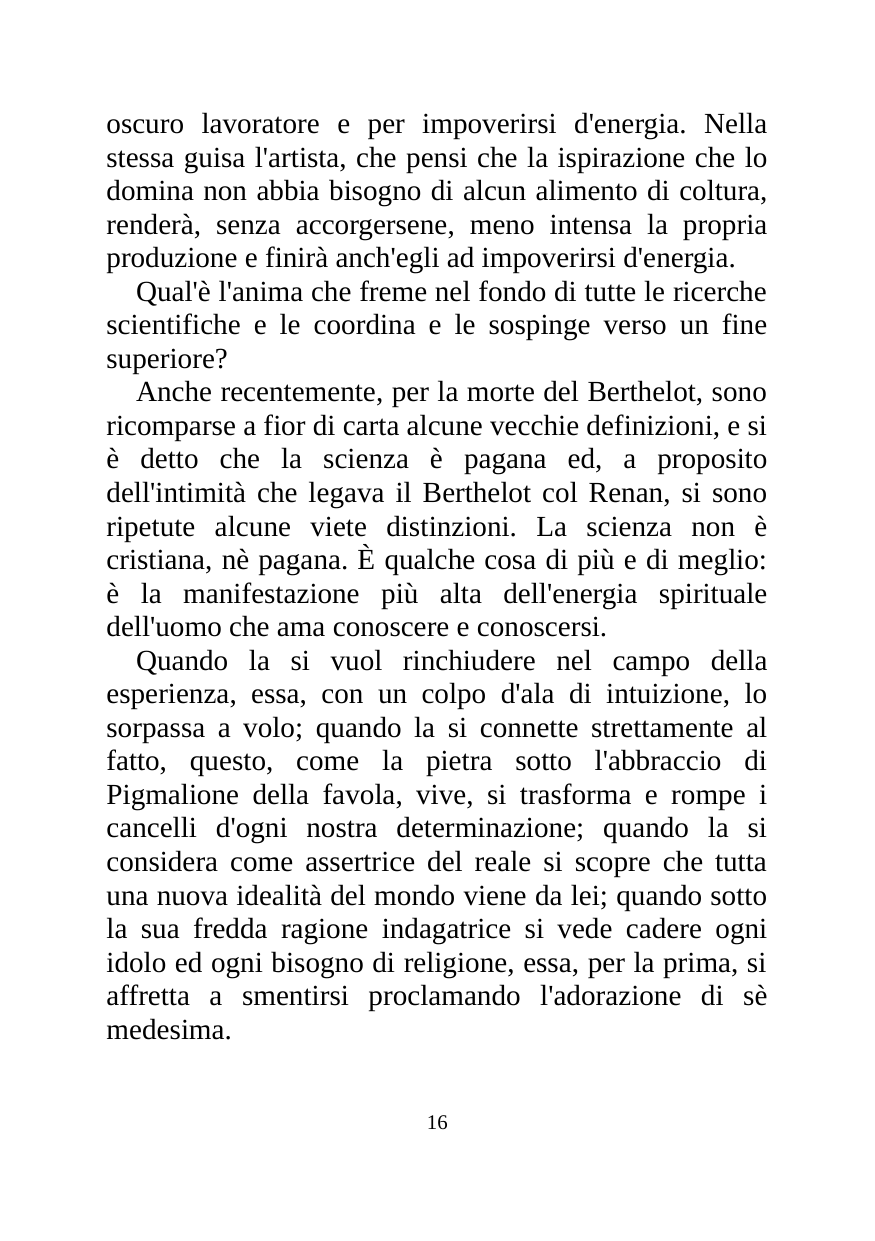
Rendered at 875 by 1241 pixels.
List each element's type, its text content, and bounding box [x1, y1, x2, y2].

text Anche recentemente, per la morte del Berthelot, sono ricomparse a fior di carta alcune vecchie definizioni, e si è detto che la scienza è pagana ed, a proposito dell'intimità che legava il Berthelot col Renan, si sono ripetute alcune viete distinzioni. La scienza non è cristiana, nè pagana. È qualche cosa di più e di meglio: è la manifestazione più alta dell'energia spirituale dell'uomo che ama conoscere e conoscersi. [106, 374, 768, 643]
text Quando la si vuol rinchiudere nel campo della esperienza, essa, con un colpo d'ala di intuizione, lo sorpassa a volo; quando la si connette strettamente al fatto, questo, come la pietra sotto l'abbraccio di Pigmalione della favola, vive, si trasforma e rompe i cancelli d'ogni nostra determinazione; quando la si considera come assertrice del reale si scopre che tutta una nuova idealità del mondo viene da lei; quando sotto la sua fredda ragione indagatrice si vede cadere ogni idolo ed ogni bisogno di religione, essa, per la prima, si affretta a smentirsi proclamando l'adorazione di sè medesima. [106, 643, 768, 1045]
text oscuro lavoratore e per impoverirsi d'energia. Nella stessa guisa l'artista, che pensi che la ispirazione che lo domina non abbia bisogno di alcun alimento di coltura, renderà, senza accorgersene, meno intensa la propria produzione e finirà anch'egli ad impoverirsi d'energia. [106, 106, 768, 274]
text Qual'è l'anima che freme nel fondo di tutte le ricerche scientifiche e le coordina e le sospinge verso un fine superiore? [106, 274, 768, 374]
